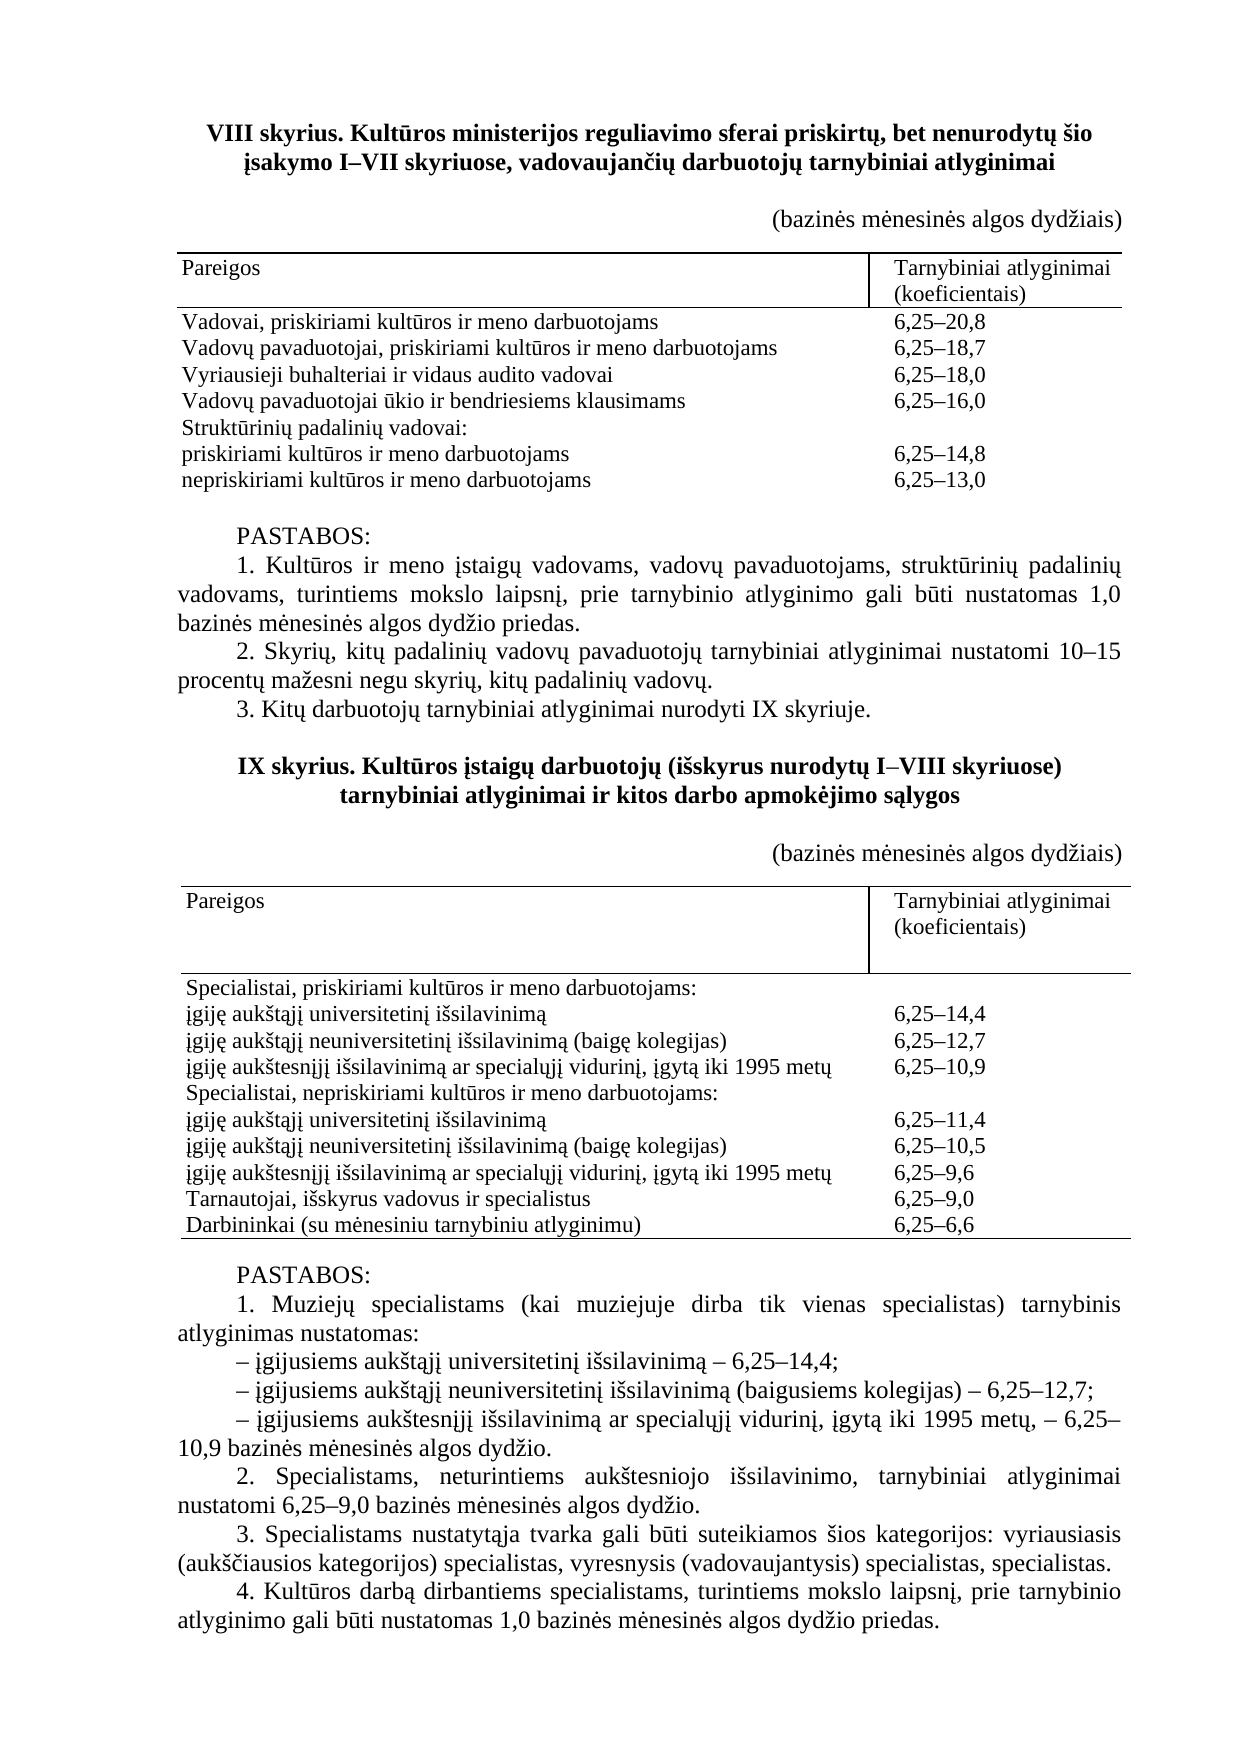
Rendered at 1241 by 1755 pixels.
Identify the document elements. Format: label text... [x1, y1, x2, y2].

text – įgijusiems aukštąjį universitetinį išsilavinimą – 6,25–14,4; [177, 1346, 1122, 1375]
table_cell 6,25–18,7 [869, 335, 894, 361]
table_cell 6,25–13,0 [869, 466, 894, 493]
table_header Pareigos [177, 254, 868, 307]
table_cell 6,25–20,8 [869, 308, 894, 334]
text 3. Kitų darbuotojų tarnybiniai atlyginimai nurodyti IX skyriuje. [177, 694, 1122, 723]
table_cell 6,25–16,0 [869, 387, 894, 413]
table_cell [1127, 1080, 1131, 1106]
table_cell 6,25–12,7 [869, 1027, 894, 1053]
table_cell 6,25–11,4 [869, 1106, 894, 1132]
text VIII skyrius. Kultūros ministerijos reguliavimo sferai priskirtų, bet nenurodytų šio įsakymo I–VII skyriuose, vadovaujančių darbuotojų tarnybiniai atlyginimai [177, 118, 1122, 176]
text 3. Specialistams nustatytąja tvarka gali būti suteikiamos šios kategorijos: vyriausiasis (aukščiausios kategorijos) specialistas, vyresnysis (vadovaujantysis) specialistas, specialistas. [177, 1519, 1122, 1576]
table_cell [869, 974, 894, 1000]
table_header Tarnybiniai atlyginimai (koeficientais) [870, 254, 894, 307]
text – įgijusiems aukštąjį neuniversitetinį išsilavinimą (baigusiems kolegijas) – 6,25–12,7; [177, 1375, 1122, 1404]
text PASTABOS: [177, 521, 1122, 550]
table_cell [1127, 974, 1131, 1000]
text 2. Specialistams, neturintiems aukštesniojo išsilavinimo, tarnybiniai atlyginimai nustatomi 6,25–9,0 bazinės mėnesinės algos dydžio. [177, 1461, 1122, 1519]
table_cell 6,25–18,0 [869, 361, 894, 387]
table_cell 6,25–10,5 [869, 1132, 894, 1158]
table_cell 6,25–9,6 [869, 1159, 894, 1185]
text IX skyrius. Kultūros įstaigų darbuotojų (išskyrus nurodytų I–VIII skyriuose) tarnybiniai atlyginimai ir kitos darbo apmokėjimo sąlygos [177, 751, 1122, 809]
text 1. Kultūros ir meno įstaigų vadovams, vadovų pavaduotojams, struktūrinių padalinių vadovams, turintiems mokslo laipsnį, prie tarnybinio atlyginimo gali būti nustatomas 1,0 bazinės mėnesinės algos dydžio priedas. [177, 550, 1122, 636]
table_cell 6,25–10,9 [869, 1053, 894, 1079]
text 2. Skyrių, kitų padalinių vadovų pavaduotojų tarnybiniai atlyginimai nustatomi 10–15 procentų mažesni negu skyrių, kitų padalinių vadovų. [177, 636, 1122, 694]
table_cell 6,25–9,0 [869, 1185, 894, 1211]
table_cell [1118, 414, 1122, 440]
table_cell 6,25–6,6 [869, 1211, 894, 1238]
table_header Pareigos [181, 887, 868, 973]
text PASTABOS: [177, 1260, 1122, 1289]
text 1. Muziejų specialistams (kai muziejuje dirba tik vienas specialistas) tarnybinis atlyginimas nustatomas: [177, 1289, 1122, 1346]
table_cell [869, 414, 894, 440]
table_header Tarnybiniai atlyginimai (koeficientais) [870, 887, 1131, 973]
text 4. Kultūros darbą dirbantiems specialistams, turintiems mokslo laipsnį, prie tarnybinio atlyginimo gali būti nustatomas 1,0 bazinės mėnesinės algos dydžio priedas. [177, 1576, 1122, 1634]
table_cell 6,25–14,4 [869, 1000, 894, 1027]
table_cell [869, 1080, 894, 1106]
text – įgijusiems aukštesnįjį išsilavinimą ar specialųjį vidurinį, įgytą iki 1995 metų, – 6,25–10,9 bazinės mėnesinės algos dydžio. [177, 1404, 1122, 1461]
text (bazinės mėnesinės algos dydžiais) [177, 838, 1122, 866]
text (bazinės mėnesinės algos dydžiais) [177, 204, 1122, 233]
table_cell 6,25–14,8 [869, 440, 894, 466]
